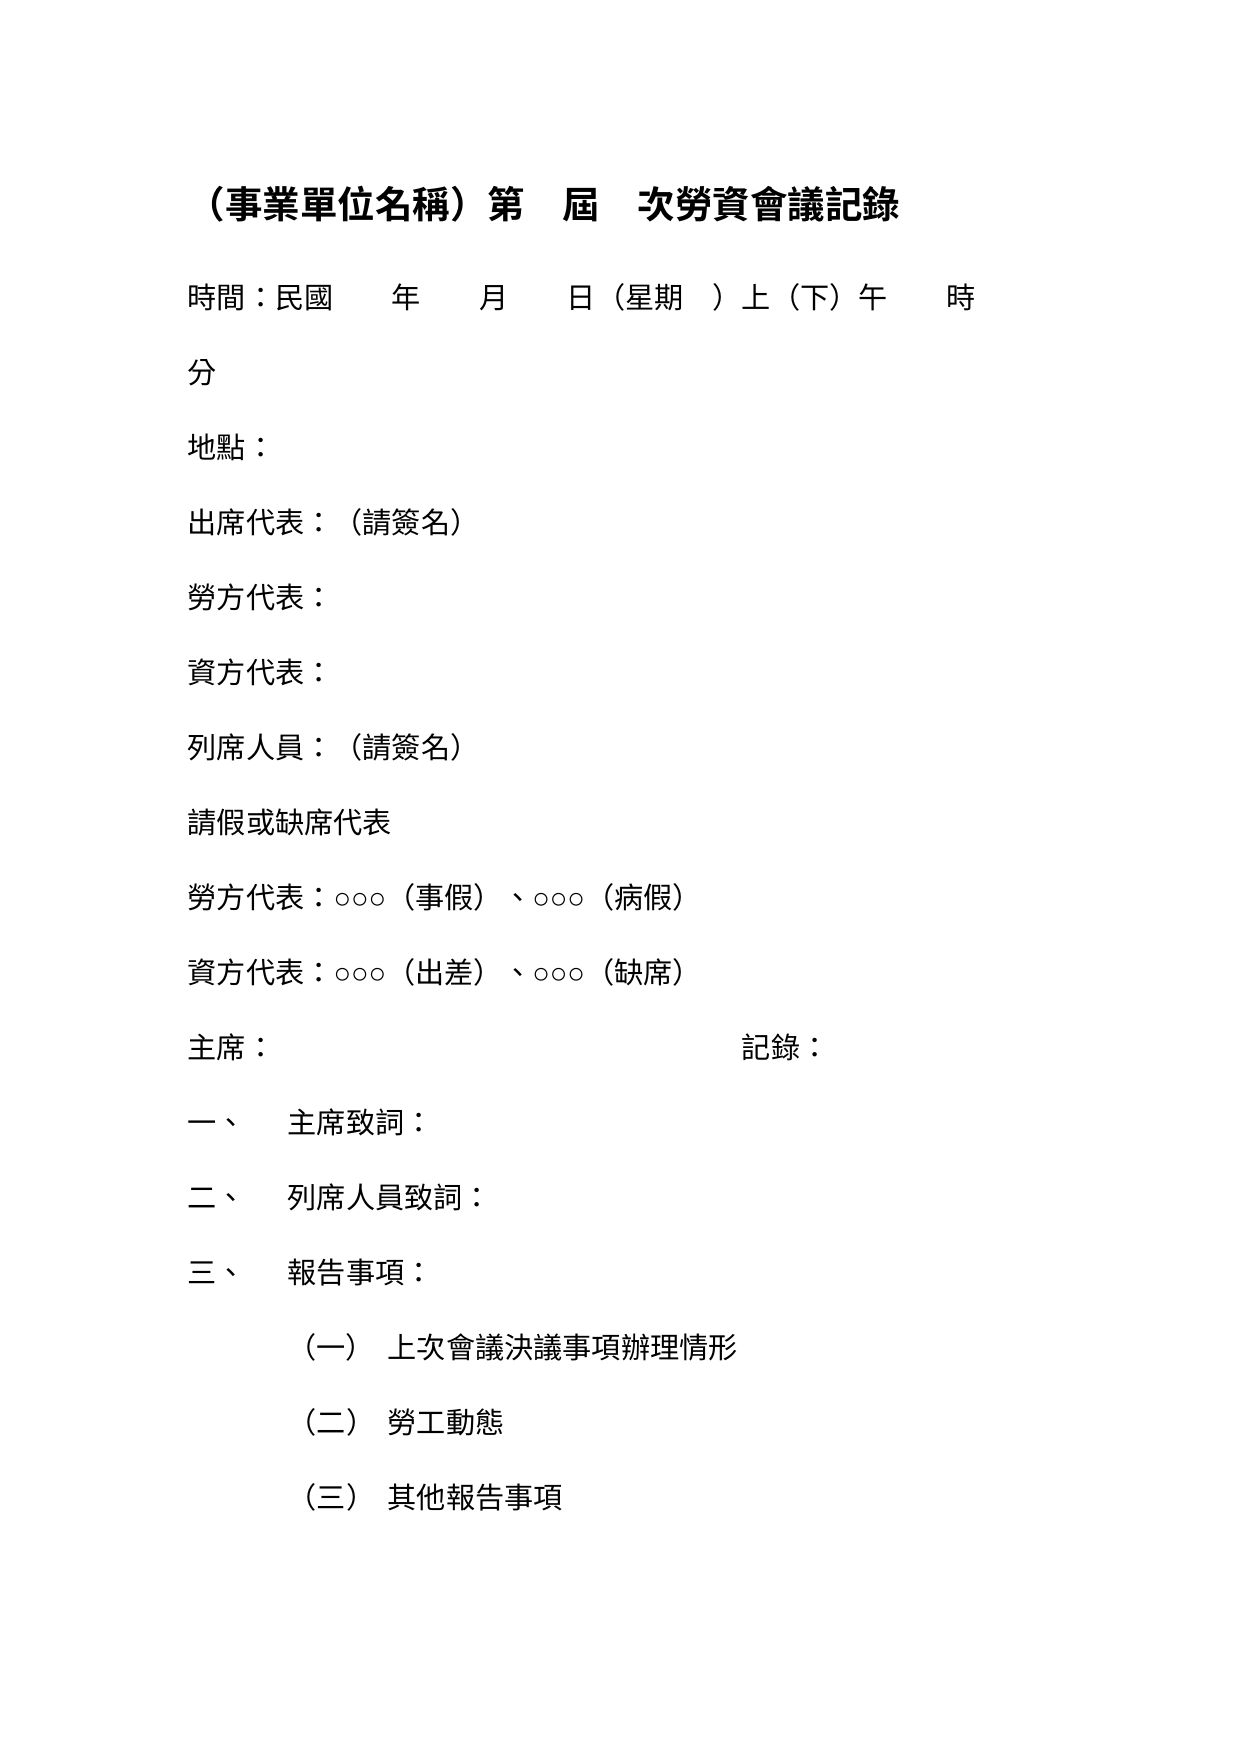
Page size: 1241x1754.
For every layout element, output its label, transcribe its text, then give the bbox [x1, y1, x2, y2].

list 上次會議決議事項辦理情形 [287, 1308, 1053, 1383]
text 時間：民國 年 月 日（星期 ）上（下）午 時 分 [187, 258, 1053, 408]
list 勞工動態 [287, 1383, 1053, 1458]
text 請假或缺席代表 [187, 783, 1053, 858]
list 其他報告事項 [287, 1458, 1053, 1533]
text 地點： [187, 408, 1053, 483]
text 列席人員：（請簽名） [187, 708, 1053, 783]
text 資方代表：○○○（出差）、○○○（缺席） [187, 933, 1053, 1008]
text 主席： 記錄： [187, 1008, 1053, 1083]
text 勞方代表： [187, 558, 1053, 633]
text 勞方代表：○○○（事假）、○○○（病假） [187, 858, 1053, 933]
list 列席人員致詞： [187, 1158, 1053, 1233]
list 主席致詞： [187, 1083, 1053, 1158]
text 出席代表：（請簽名） [187, 483, 1053, 558]
text （事業單位名稱）第 屆 次勞資會議記錄 [187, 164, 1053, 239]
text 資方代表： [187, 633, 1053, 708]
list 報告事項： [187, 1233, 1053, 1308]
